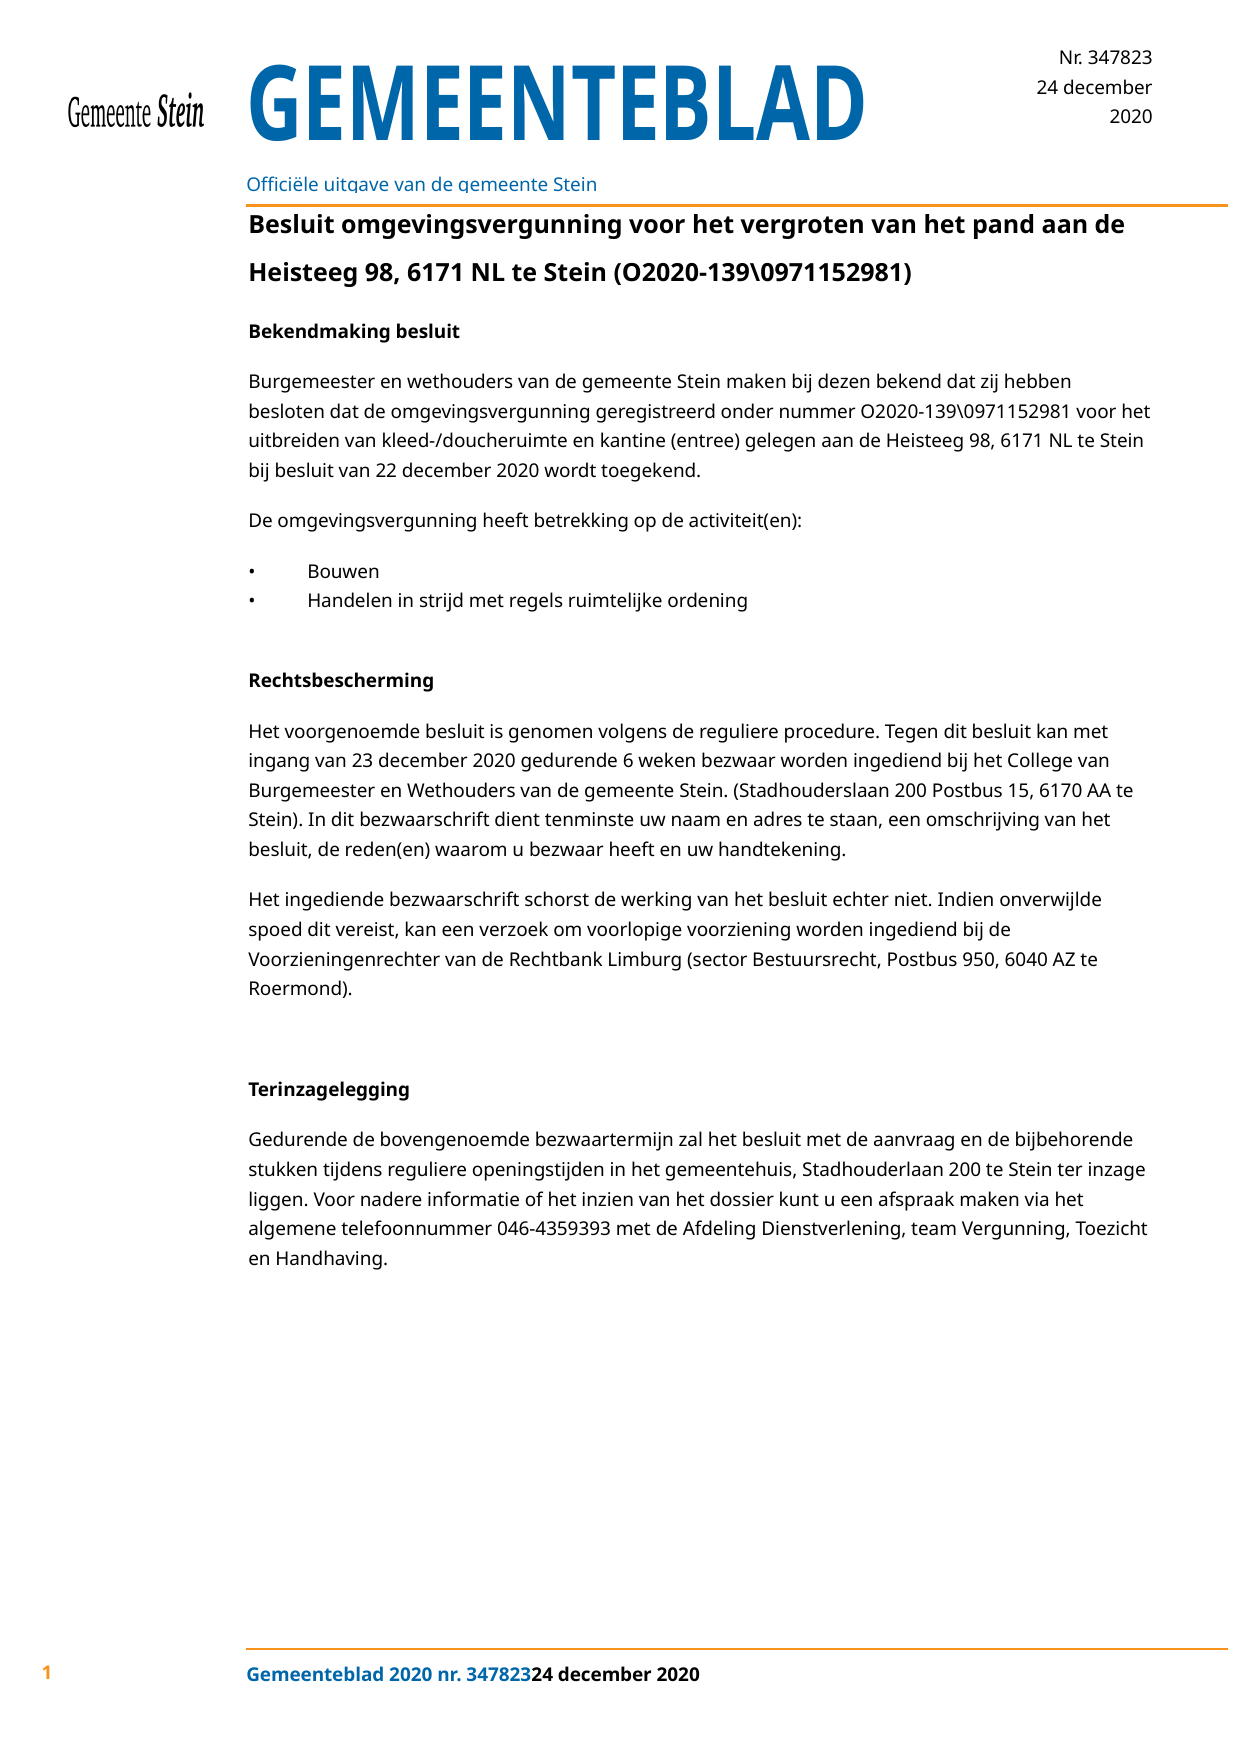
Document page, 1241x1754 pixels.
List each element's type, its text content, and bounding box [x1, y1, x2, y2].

text De omgevingsvergunning heeft betrekking op de activiteit(en): [248, 507, 1152, 533]
text Terinzagelegging [248, 1076, 1152, 1102]
text Het voorgenoemde besluit is genomen volgens de reguliere procedure. Tegen dit besluit kan met ingang van 23 december 2020 gedurende 6 weken bezwaar worden ingediend bij het College van Burgemeester en Wethouders van de gemeente Stein. (Stadhouderslaan 200 Postbus 15, 6170 AA te Stein). In dit bezwaarschrift dient tenminste uw naam en adres te staan, een omschrijving van het besluit, de reden(en) waarom u bezwaar heeft en uw handtekening. [248, 718, 1152, 862]
text Gedurende de bovengenoemde bezwaartermijn zal het besluit met de aanvraag en de bijbehorende stukken tijdens reguliere openingstijden in het gemeentehuis, Stadhouderlaan 200 te Stein ter inzage liggen. Voor nadere informatie of het inzien van het dossier kunt u een afspraak maken via het algemene telefoonnummer 046-4359393 met de Afdeling Dienstverlening, team Vergunning, Toezicht en Handhaving. [248, 1127, 1152, 1271]
list Handelen in strijd met regels ruimtelijke ordening [248, 587, 1152, 613]
text Rechtsbescherming [248, 667, 1152, 693]
list Bouwen [248, 558, 1152, 584]
text Besluit omgevingsvergunning voor het vergroten van het pand aan de Heisteeg 98, 6171 NL te Stein (O2020-139\0971152981) [248, 207, 1152, 288]
text Burgemeester en wethouders van de gemeente Stein maken bij dezen bekend dat zij hebben besloten dat de omgevingsvergunning geregistreerd onder nummer O2020-139\0971152981 voor het uitbreiden van kleed-/doucheruimte en kantine (entree) gelegen aan de Heisteeg 98, 6171 NL te Stein bij besluit van 22 december 2020 wordt toegekend. [248, 368, 1152, 483]
text Het ingediende bezwaarschrift schorst de werking van het besluit echter niet. Indien onverwijlde spoed dit vereist, kan een verzoek om voorlopige voorziening worden ingediend bij de Voorzieningenrechter van de Rechtbank Limburg (sector Bestuursrecht, Postbus 950, 6040 AZ te Roermond). [248, 887, 1152, 1001]
text Bekendmaking besluit [248, 318, 1152, 344]
picture [41, 47, 231, 172]
